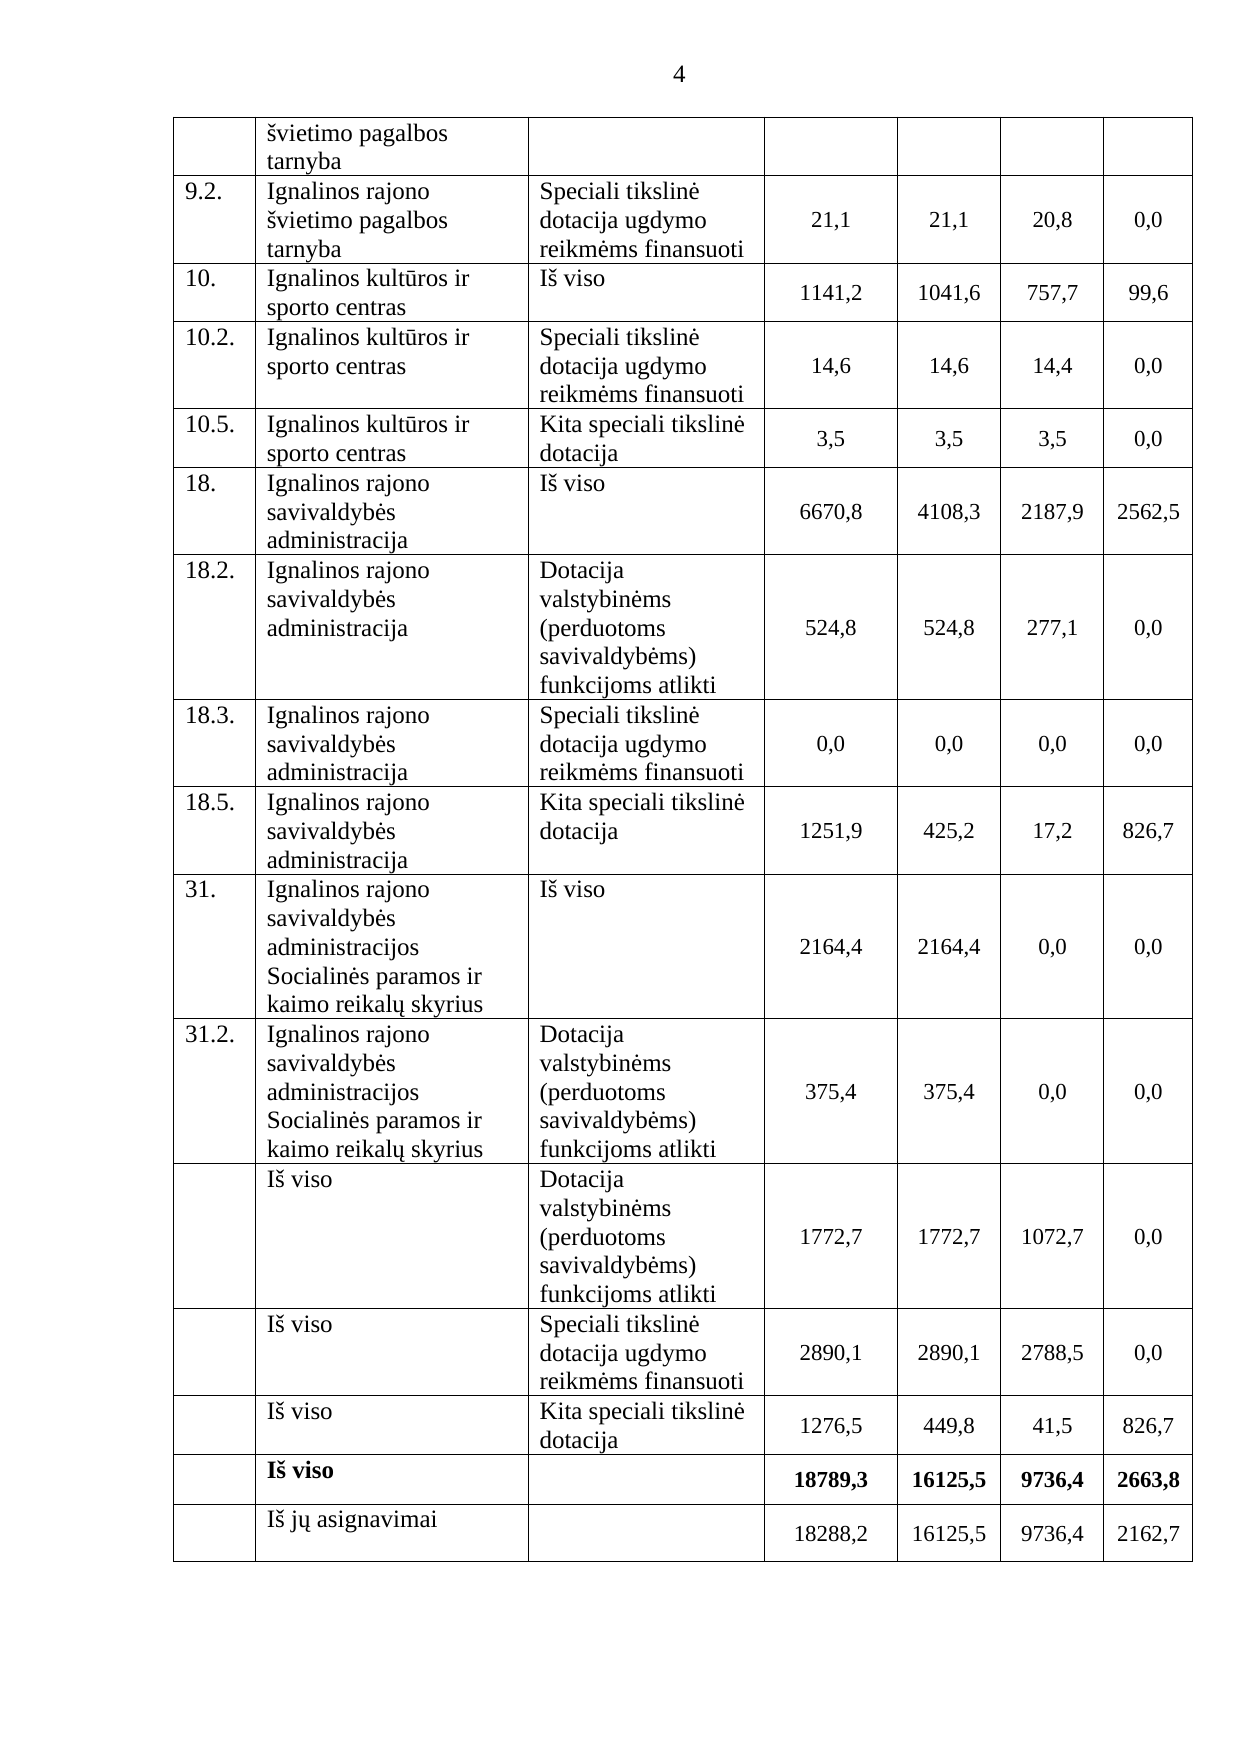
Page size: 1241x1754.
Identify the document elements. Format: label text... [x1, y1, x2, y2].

table_cell Iš viso [256, 1455, 528, 1503]
table_cell Dotacija valstybinėms (perduotoms savivaldybėms) funkcijoms atlikti [529, 555, 764, 699]
table_cell 0,0 [1104, 875, 1192, 1018]
table_cell Ignalinos kultūros ir sporto centras [256, 409, 528, 467]
table_cell 17,2 [1001, 787, 1103, 873]
table_cell Ignalinos rajono savivaldybės administracijos Socialinės paramos ir kaimo reikalų skyrius [256, 875, 528, 1018]
table_cell 0,0 [1104, 700, 1192, 786]
table_cell 2663,8 [1104, 1455, 1192, 1503]
table_cell Ignalinos kultūros ir sporto centras [256, 264, 528, 321]
table_cell Ignalinos rajono savivaldybės administracija [256, 700, 528, 786]
table_cell Ignalinos rajono savivaldybės administracija [256, 555, 528, 699]
table_cell 31.2. [174, 1019, 255, 1163]
table_cell Kita speciali tikslinė dotacija [529, 1396, 764, 1454]
table_cell 0,0 [1104, 1164, 1192, 1308]
table_cell 4108,3 [898, 468, 1000, 554]
table_cell 21,1 [765, 176, 897, 262]
table_cell švietimo pagalbos tarnyba [256, 118, 528, 175]
table_cell 1141,2 [765, 264, 897, 321]
table_cell 1072,7 [1001, 1164, 1103, 1308]
table_cell Dotacija valstybinėms (perduotoms savivaldybėms) funkcijoms atlikti [529, 1164, 764, 1308]
table_cell Speciali tikslinė dotacija ugdymo reikmėms finansuoti [529, 322, 764, 408]
table_cell Ignalinos rajono švietimo pagalbos tarnyba [256, 176, 528, 262]
table_cell 10.5. [174, 409, 255, 467]
table_cell Speciali tikslinė dotacija ugdymo reikmėms finansuoti [529, 700, 764, 786]
table_cell Iš viso [529, 468, 764, 554]
table_cell 0,0 [1104, 555, 1192, 699]
table_cell Kita speciali tikslinė dotacija [529, 787, 764, 873]
table_cell [529, 1455, 764, 1503]
table_cell 3,5 [765, 409, 897, 467]
table_cell [765, 118, 897, 175]
table_cell 2164,4 [898, 875, 1000, 1018]
table_cell [529, 1505, 764, 1561]
table_cell 18.5. [174, 787, 255, 873]
table_cell 0,0 [1001, 875, 1103, 1018]
table_cell 2890,1 [898, 1309, 1000, 1395]
table_cell 18789,3 [765, 1455, 897, 1503]
table_cell 0,0 [1104, 409, 1192, 467]
table_cell 14,6 [898, 322, 1000, 408]
table_cell 10. [174, 264, 255, 321]
table_cell 425,2 [898, 787, 1000, 873]
table_cell 0,0 [765, 700, 897, 786]
table_cell Iš viso [256, 1309, 528, 1395]
table_cell [174, 1309, 255, 1395]
table_cell 2187,9 [1001, 468, 1103, 554]
table_cell 826,7 [1104, 1396, 1192, 1454]
table_cell [1001, 118, 1103, 175]
table_cell [529, 118, 764, 175]
table_cell [174, 1396, 255, 1454]
table_cell 2162,7 [1104, 1505, 1192, 1561]
table_cell 0,0 [1104, 322, 1192, 408]
table_cell 99,6 [1104, 264, 1192, 321]
table_cell 1772,7 [898, 1164, 1000, 1308]
table_cell 3,5 [898, 409, 1000, 467]
table_cell 2788,5 [1001, 1309, 1103, 1395]
table_cell [174, 1164, 255, 1308]
table_cell 0,0 [898, 700, 1000, 786]
table_cell 0,0 [1104, 176, 1192, 262]
table_cell 6670,8 [765, 468, 897, 554]
table_cell 0,0 [1104, 1309, 1192, 1395]
table_cell Iš viso [256, 1164, 528, 1308]
table_cell 3,5 [1001, 409, 1103, 467]
table_cell Ignalinos rajono savivaldybės administracija [256, 787, 528, 873]
table_cell [174, 1505, 255, 1561]
table_cell 524,8 [898, 555, 1000, 699]
table_cell Dotacija valstybinėms (perduotoms savivaldybėms) funkcijoms atlikti [529, 1019, 764, 1163]
table_cell 41,5 [1001, 1396, 1103, 1454]
table_cell Iš viso [256, 1396, 528, 1454]
table_cell Kita speciali tikslinė dotacija [529, 409, 764, 467]
table_cell 375,4 [765, 1019, 897, 1163]
table_cell 1041,6 [898, 264, 1000, 321]
table_cell 10.2. [174, 322, 255, 408]
table_cell Iš viso [529, 264, 764, 321]
table_cell 9736,4 [1001, 1505, 1103, 1561]
table_cell 449,8 [898, 1396, 1000, 1454]
table_cell 2562,5 [1104, 468, 1192, 554]
table_cell 1276,5 [765, 1396, 897, 1454]
table_cell [174, 1455, 255, 1503]
table_cell 277,1 [1001, 555, 1103, 699]
table_cell 14,4 [1001, 322, 1103, 408]
table_cell 16125,5 [898, 1455, 1000, 1503]
table_cell 0,0 [1001, 1019, 1103, 1163]
table_cell 1772,7 [765, 1164, 897, 1308]
table_cell [1104, 118, 1192, 175]
table_cell 0,0 [1104, 1019, 1192, 1163]
table_cell Ignalinos kultūros ir sporto centras [256, 322, 528, 408]
table_cell Iš jų asignavimai [256, 1505, 528, 1561]
table_cell 18288,2 [765, 1505, 897, 1561]
table_cell 375,4 [898, 1019, 1000, 1163]
table_cell 9.2. [174, 176, 255, 262]
table_cell 31. [174, 875, 255, 1018]
table_cell Ignalinos rajono savivaldybės administracija [256, 468, 528, 554]
table_cell 18. [174, 468, 255, 554]
table_cell 20,8 [1001, 176, 1103, 262]
table_cell Speciali tikslinė dotacija ugdymo reikmėms finansuoti [529, 176, 764, 262]
table_cell 757,7 [1001, 264, 1103, 321]
table_cell Iš viso [529, 875, 764, 1018]
table_cell 9736,4 [1001, 1455, 1103, 1503]
table_cell 1251,9 [765, 787, 897, 873]
table_cell 21,1 [898, 176, 1000, 262]
table_cell [898, 118, 1000, 175]
table_cell 14,6 [765, 322, 897, 408]
table_cell 2890,1 [765, 1309, 897, 1395]
table_cell 0,0 [1001, 700, 1103, 786]
table_cell 826,7 [1104, 787, 1192, 873]
table_cell Speciali tikslinė dotacija ugdymo reikmėms finansuoti [529, 1309, 764, 1395]
table_cell 524,8 [765, 555, 897, 699]
table_cell 18.3. [174, 700, 255, 786]
table_cell 18.2. [174, 555, 255, 699]
table_cell 2164,4 [765, 875, 897, 1018]
table_cell 16125,5 [898, 1505, 1000, 1561]
table_cell Ignalinos rajono savivaldybės administracijos Socialinės paramos ir kaimo reikalų skyrius [256, 1019, 528, 1163]
table_cell [174, 118, 255, 175]
